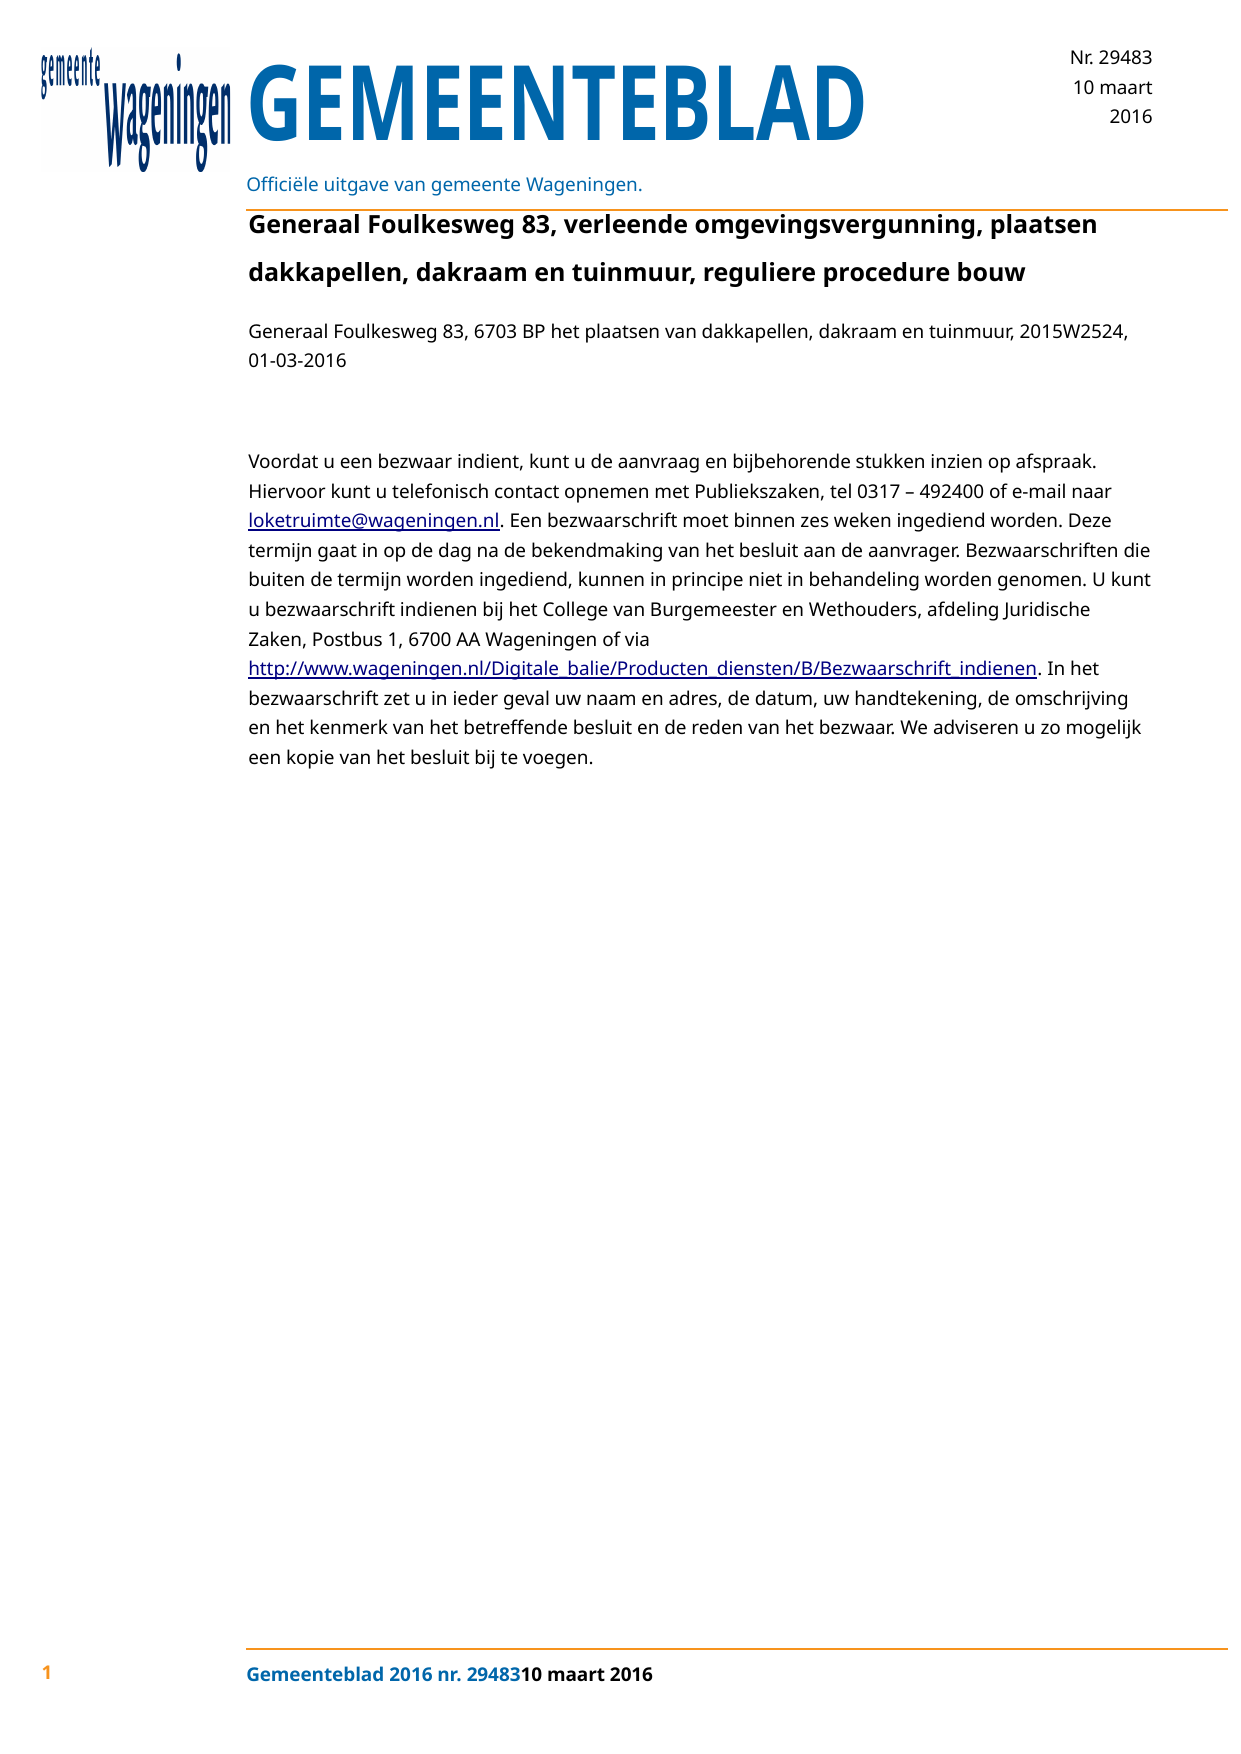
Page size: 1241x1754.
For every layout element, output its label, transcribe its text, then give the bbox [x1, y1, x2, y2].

picture [41, 47, 231, 172]
text Generaal Foulkesweg 83, 6703 BP het plaatsen van dakkapellen, dakraam en tuinmuur, 2015W2524, 01-03-2016 [248, 318, 1152, 373]
text Voordat u een bezwaar indient, kunt u de aanvraag en bijbehorende stukken inzien op afspraak. Hiervoor kunt u telefonisch contact opnemen met Publiekszaken, tel 0317 – 492400 of e-mail naar loketruimte@wageningen.nl. Een bezwaarschrift moet binnen zes weken ingediend worden. Deze termijn gaat in op de dag na de bekendmaking van het besluit aan de aanvrager. Bezwaarschriften die buiten de termijn worden ingediend, kunnen in principe niet in behandeling worden genomen. U kunt u bezwaarschrift indienen bij het College van Burgemeester en Wethouders, afdeling Juridische Zaken, Postbus 1, 6700 AA Wageningen of via http://www.wageningen.nl/Digitale_balie/Producten_diensten/B/Bezwaarschrift_indienen. In het bezwaarschrift zet u in ieder geval uw naam en adres, de datum, uw handtekening, de omschrijving en het kenmerk van het betreffende besluit en de reden van het bezwaar. We adviseren u zo mogelijk een kopie van het besluit bij te voegen. [248, 448, 1152, 770]
text Generaal Foulkesweg 83, verleende omgevingsvergunning, plaatsen dakkapellen, dakraam en tuinmuur, reguliere procedure bouw [248, 211, 1152, 288]
